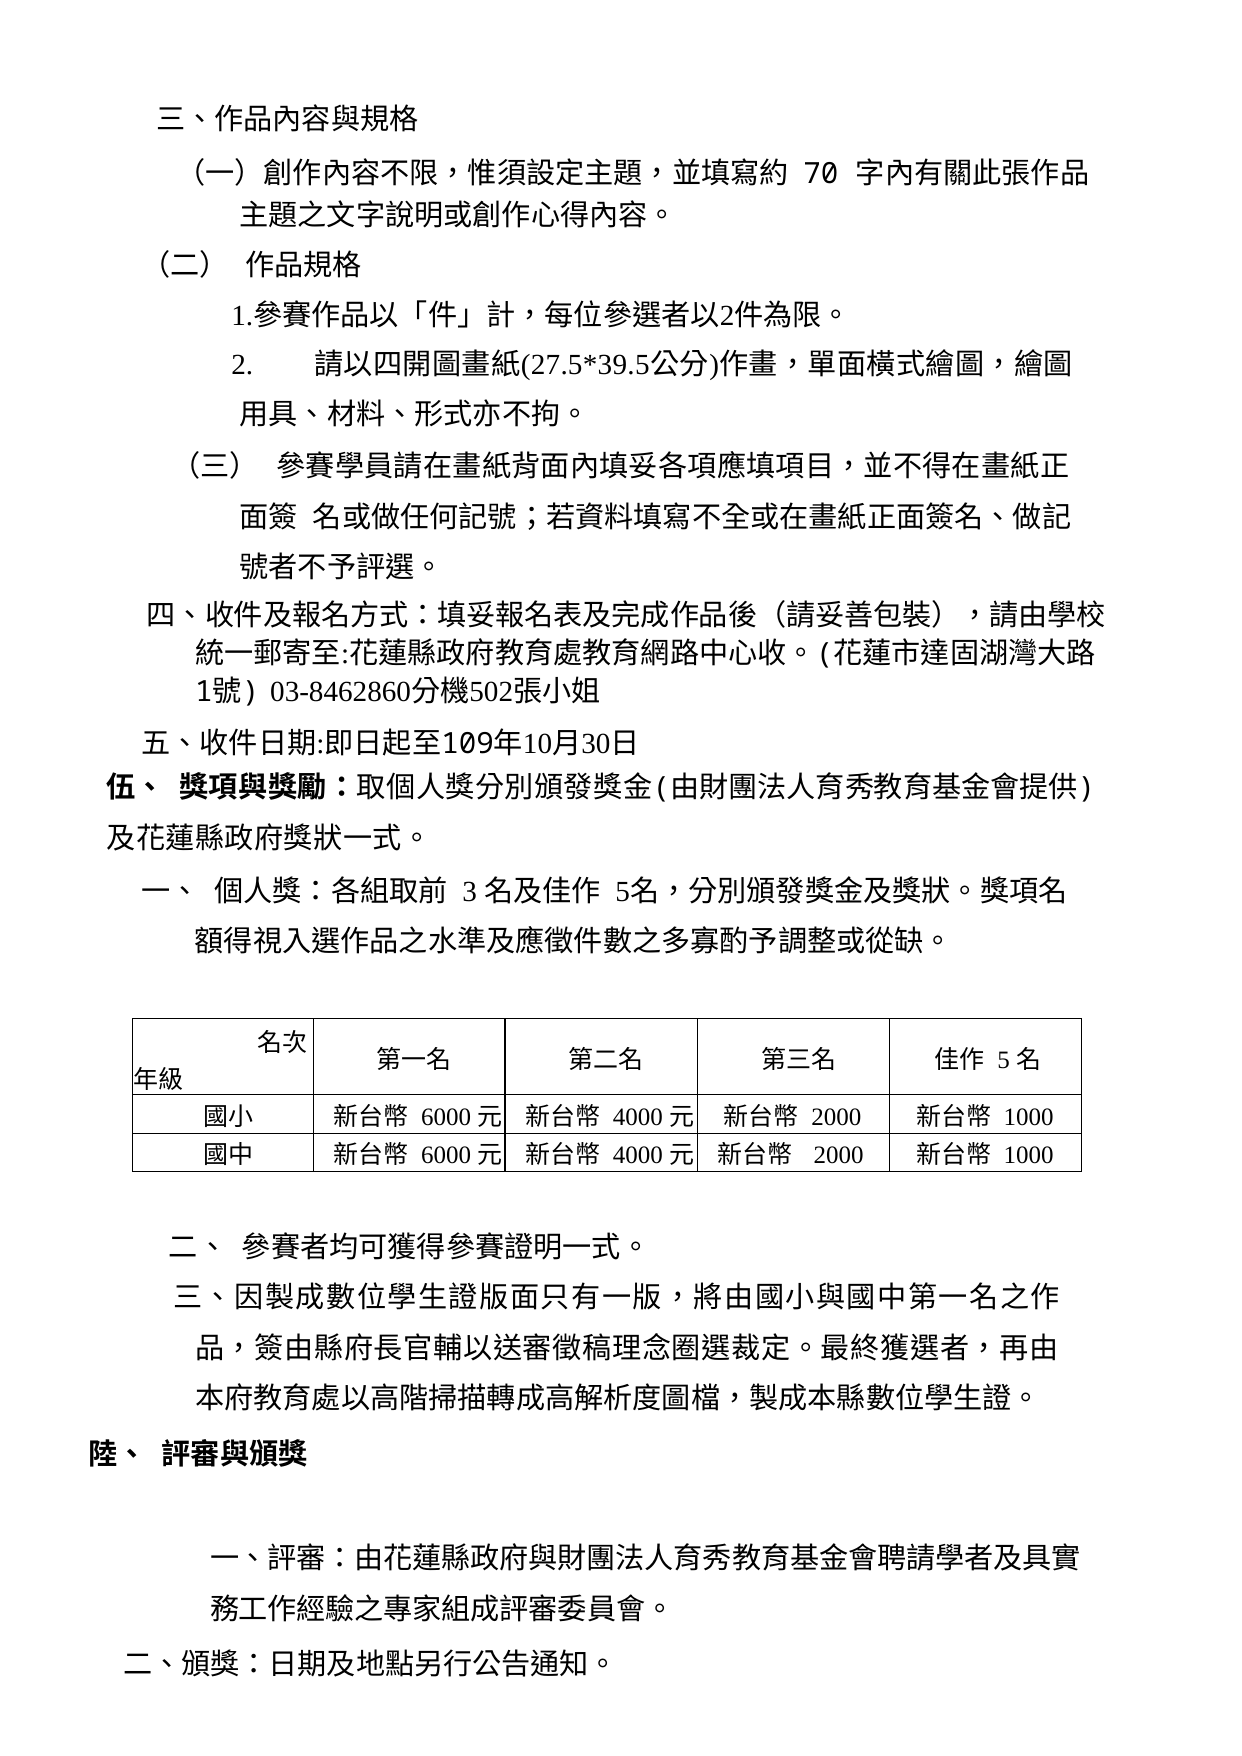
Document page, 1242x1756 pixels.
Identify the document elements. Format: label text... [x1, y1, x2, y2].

text 陸、 評審與頒獎 [88, 1431, 1108, 1473]
text 1.參賽作品以「件」計，每位參選者以2件為限。 [180, 291, 1108, 333]
table_cell 新台幣 2000 元 [698, 1095, 889, 1132]
table_header 佳作 5 名 [890, 1019, 1081, 1094]
text 三、作品內容與規格 [106, 96, 740, 138]
table_cell 新台幣 6000 元 [314, 1095, 504, 1132]
text 四、收件及報名方式：填妥報名表及完成作品後（請妥善包裝），請由學校統一郵寄至:花蓮縣政府教育處教育網路中心收。(花蓮市達固湖灣大路1號) 03-8462860分機502張小姐 [112, 594, 1108, 709]
text 一、 個人獎：各組取前 3 名及佳作 5名，分別頒發獎金及獎狀。獎項名額得視入選作品之水準及應徵件數之多寡酌予調整或從缺。 [106, 867, 1096, 960]
text 一、評審：由花蓮縣政府與財團法人育秀教育基金會聘請學者及具實務工作經驗之專家組成評審委員會。 [118, 1486, 1108, 1627]
text 2. 請以四開圖畫紙(27.5*39.5公分)作畫，單面橫式繪圖，繪圖用具、材料、形式亦不拘。 [180, 341, 1096, 433]
table_cell 國小 [133, 1095, 313, 1132]
text 五、收件日期:即日起至109年10月30日 [106, 719, 1108, 762]
table_header 名次 年級 [133, 1019, 313, 1094]
text 伍、 獎項與獎勵：取個人獎分別頒發獎金(由財團法人育秀教育基金會提供)及花蓮縣政府獎狀一式。 [106, 763, 1096, 857]
table_header 第三名 [698, 1019, 889, 1094]
table_cell 新台幣 6000 元 [314, 1134, 504, 1171]
text 三、因製成數位學生證版面只有一版，將由國小與國中第一名之作品，簽由縣府長官輔以送審徵稿理念圈選裁定。最終獲選者，再由本府教育處以高階掃描轉成高解析度圖檔，製成本縣數位學生證。 [134, 1273, 1061, 1417]
table_cell 新台幣 1000 元 [890, 1095, 1081, 1132]
table_cell 新台幣 4000 元 [506, 1134, 697, 1171]
text （三） 參賽學員請在畫紙背面內填妥各項應填項目，並不得在畫紙正面簽 名或做任何記號；若資料填寫不全或在畫紙正面簽名、做記號者不予評選。 [136, 442, 1096, 586]
table_cell 新台幣 1000 元 [890, 1134, 1081, 1171]
table_header 第一名 [314, 1019, 504, 1094]
text （二） 作品規格 [106, 241, 1023, 284]
table_cell 新台幣 4000 元 [506, 1095, 697, 1132]
text 二、頒獎：日期及地點另行公告通知。 [88, 1641, 1108, 1683]
text （一）創作內容不限，惟須設定主題，並填寫約 70 字內有關此張作品主題之文字說明或創作心得內容。 [106, 149, 1096, 234]
table_header 第二名 [506, 1019, 697, 1094]
table_cell 新台幣 2000 元 [698, 1134, 889, 1171]
table_cell 國中 [133, 1134, 313, 1171]
text 二、 參賽者均可獲得參賽證明一式。 [134, 1223, 1108, 1266]
